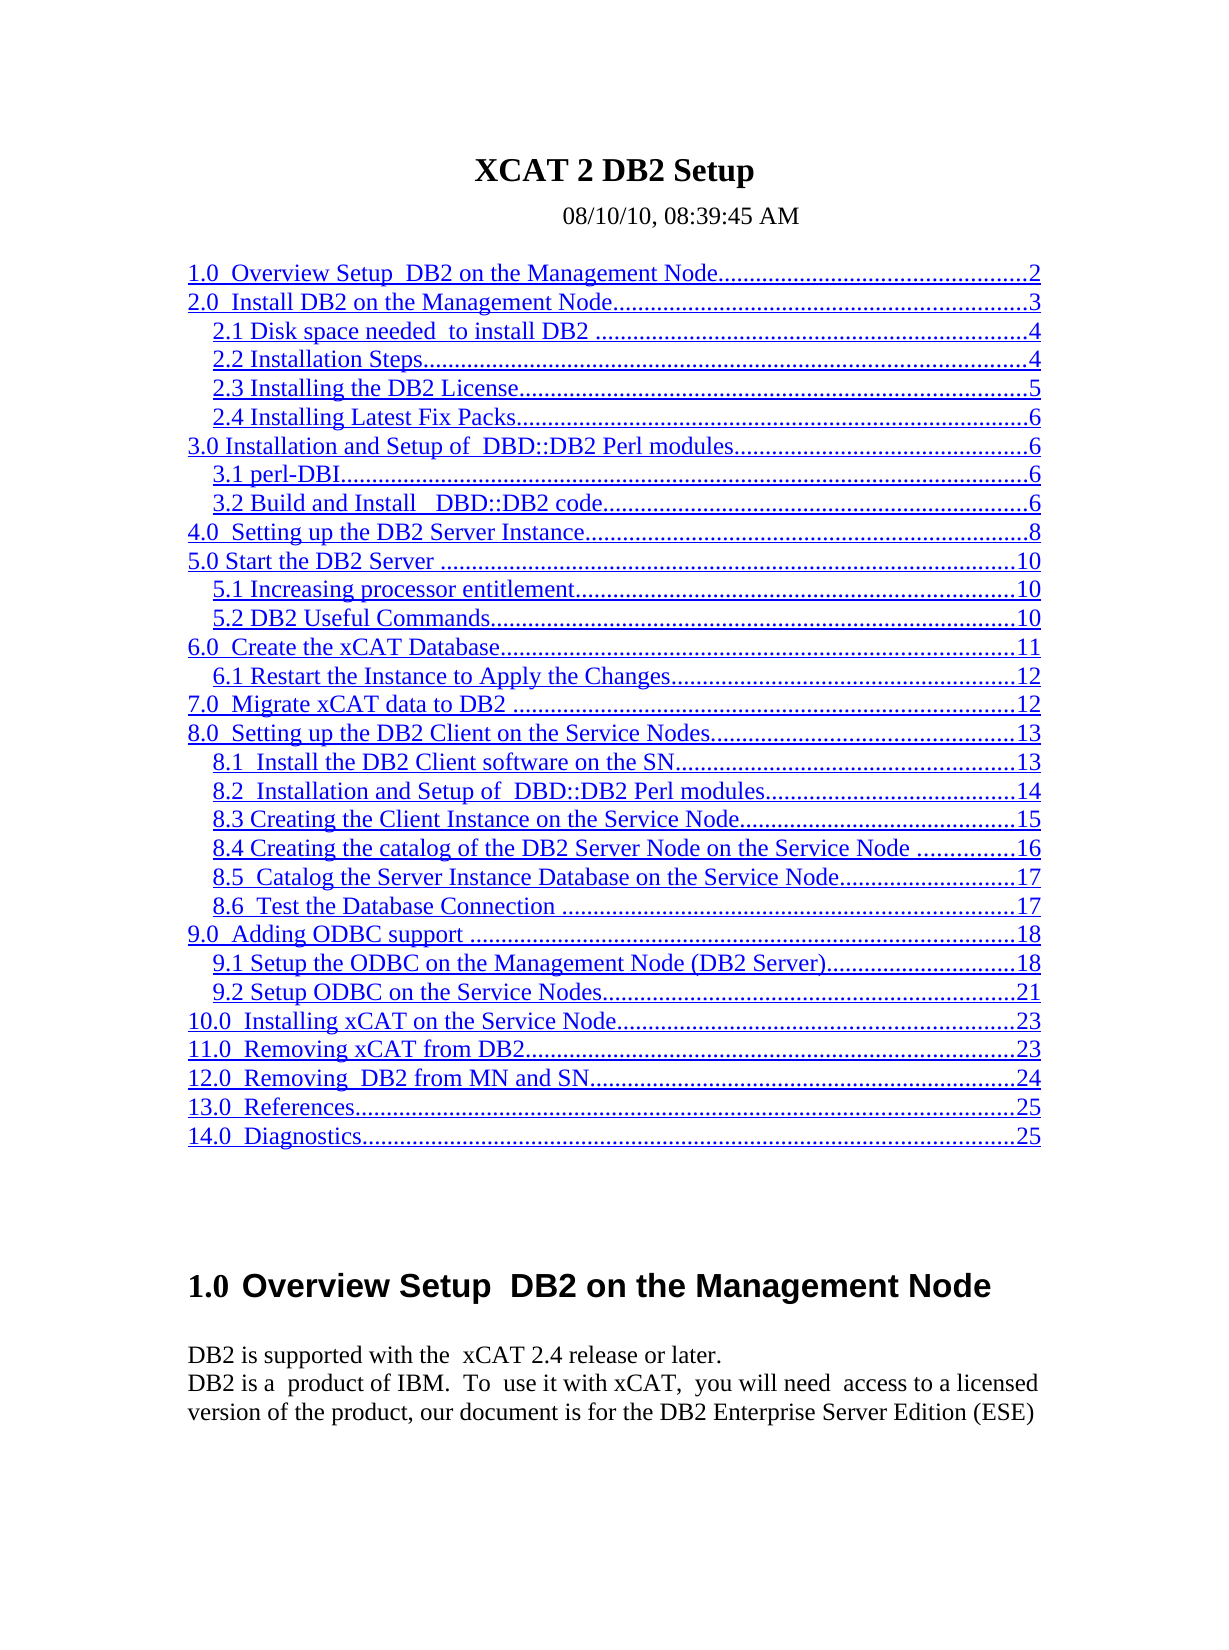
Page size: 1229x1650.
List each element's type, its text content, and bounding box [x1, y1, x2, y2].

text 5.2 DB2 Useful Commands 10 [212, 603, 1041, 628]
text DB2 is a product of IBM. To use it with xCAT, you will need access to a licensed version of the product, our document is for the DB2 Enterprise Server Edition (ESE) [187, 1368, 1041, 1426]
text 8.2 Installation and Setup of DBD::DB2 Perl modules 14 [212, 776, 1041, 801]
text DB2 is supported with the xCAT 2.4 release or later. [187, 1340, 1041, 1368]
subtitle Overview Setup DB2 on the Management Node [187, 1266, 1041, 1305]
text XCAT 2 DB2 Setup [187, 150, 1041, 188]
text 10.0 Installing xCAT on the Service Node 23 [187, 1006, 1041, 1031]
text 2.2 Installation Steps 4 [212, 344, 1041, 369]
text 8.5 Catalog the Server Instance Database on the Service Node 17 [212, 862, 1041, 887]
text 12.0 Removing DB2 from MN and SN 24 [187, 1063, 1041, 1088]
text 3.0 Installation and Setup of DBD::DB2 Perl modules 6 [187, 431, 1041, 456]
text 5.1 Increasing processor entitlement 10 [212, 574, 1041, 599]
text 5.0 Start the DB2 Server 10 [187, 546, 1041, 571]
text 2.3 Installing the DB2 License 5 [212, 373, 1041, 398]
text 1.0 Overview Setup DB2 on the Management Node 2 [187, 258, 1041, 283]
text 08/10/10, 08:39:45 AM [562, 201, 1041, 229]
text 8.3 Creating the Client Instance on the Service Node 15 [212, 804, 1041, 829]
text 11.0 Removing xCAT from DB2 23 [187, 1034, 1041, 1059]
text 14.0 Diagnostics 25 [187, 1121, 1041, 1146]
text 6.1 Restart the Instance to Apply the Changes 12 [212, 661, 1041, 686]
text 6.0 Create the xCAT Database 11 [187, 632, 1041, 657]
text 2.4 Installing Latest Fix Packs 6 [212, 402, 1041, 427]
text 4.0 Setting up the DB2 Server Instance 8 [187, 517, 1041, 542]
text 2.0 Install DB2 on the Management Node 3 [187, 287, 1041, 312]
text 9.2 Setup ODBC on the Service Nodes 21 [212, 977, 1041, 1002]
text 8.0 Setting up the DB2 Client on the Service Nodes. 13 [187, 718, 1041, 743]
text 8.6 Test the Database Connection 17 [212, 891, 1041, 916]
text 13.0 References 25 [187, 1092, 1041, 1117]
text 7.0 Migrate xCAT data to DB2 12 [187, 689, 1041, 714]
text 8.1 Install the DB2 Client software on the SN 13 [212, 747, 1041, 772]
text 9.1 Setup the ODBC on the Management Node (DB2 Server) 18 [212, 948, 1041, 973]
text 8.4 Creating the catalog of the DB2 Server Node on the Service Node 16 [212, 833, 1041, 858]
text 9.0 Adding ODBC support 18 [187, 919, 1041, 944]
text 2.1 Disk space needed to install DB2 4 [212, 316, 1041, 341]
text 3.1 perl-DBI 6 [212, 459, 1041, 484]
text 3.2 Build and Install DBD::DB2 code 6 [212, 488, 1041, 513]
